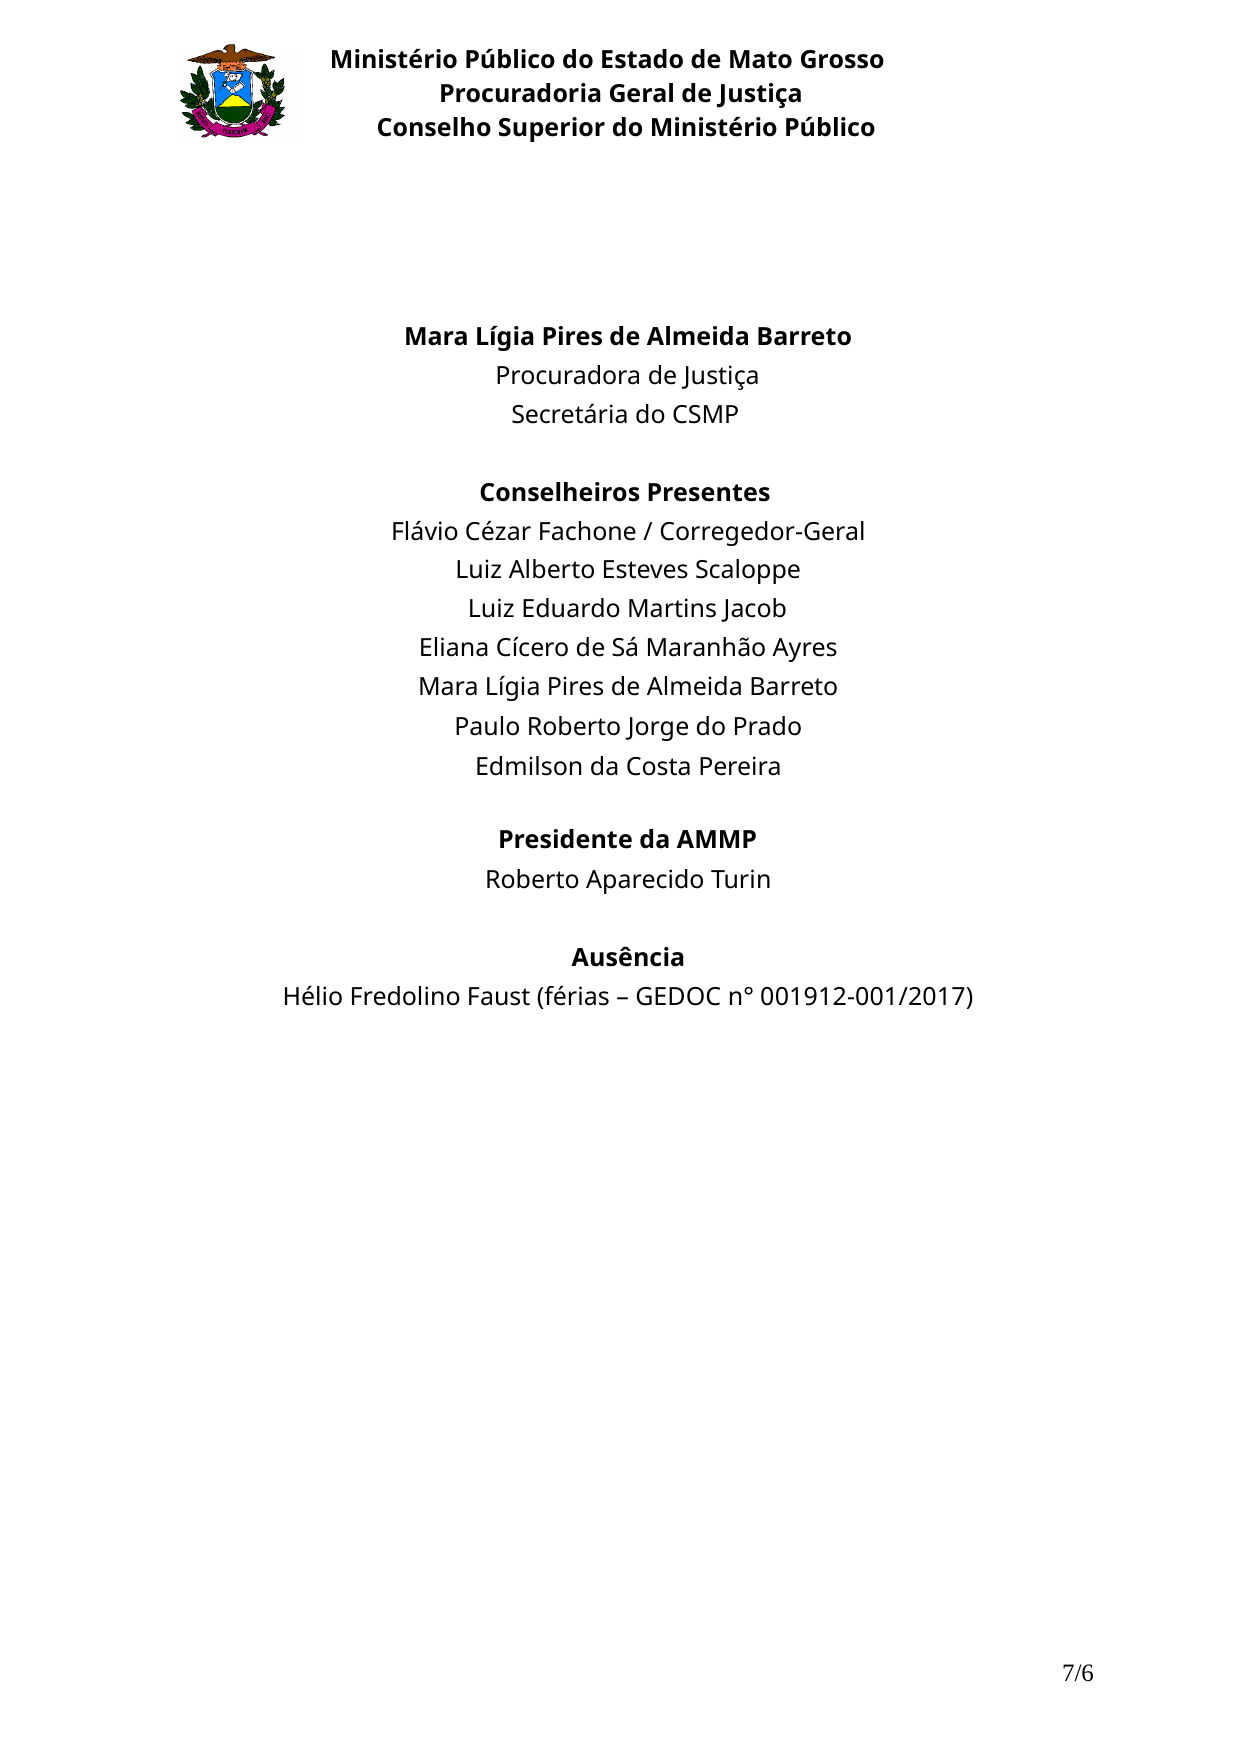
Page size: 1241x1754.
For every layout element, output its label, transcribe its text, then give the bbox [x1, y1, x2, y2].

text Roberto Aparecido Turin [163, 862, 1094, 896]
text Mara Lígia Pires de Almeida Barreto [163, 669, 1094, 703]
text Paulo Roberto Jorge do Prado [163, 709, 1094, 743]
picture [178, 43, 299, 145]
text Flávio Cézar Fachone / Corregedor-Geral [163, 513, 1094, 547]
text Eliana Cícero de Sá Maranhão Ayres [163, 630, 1094, 664]
text Luiz Alberto Esteves Scaloppe [163, 552, 1094, 586]
text Edmilson da Costa Pereira [163, 749, 1094, 783]
text Ausência [163, 940, 1094, 974]
text Secretária do CSMP [163, 397, 1094, 431]
text Luiz Eduardo Martins Jacob [161, 591, 1094, 625]
text Procuradora de Justiça [161, 358, 1094, 392]
text Presidente da AMMP [161, 822, 1094, 856]
text Conselheiros Presentes [163, 474, 1094, 508]
text Hélio Fredolino Faust (férias – GEDOC n° 001912-001/2017) [163, 979, 1094, 1013]
text Mara Lígia Pires de Almeida Barreto [163, 319, 1094, 353]
